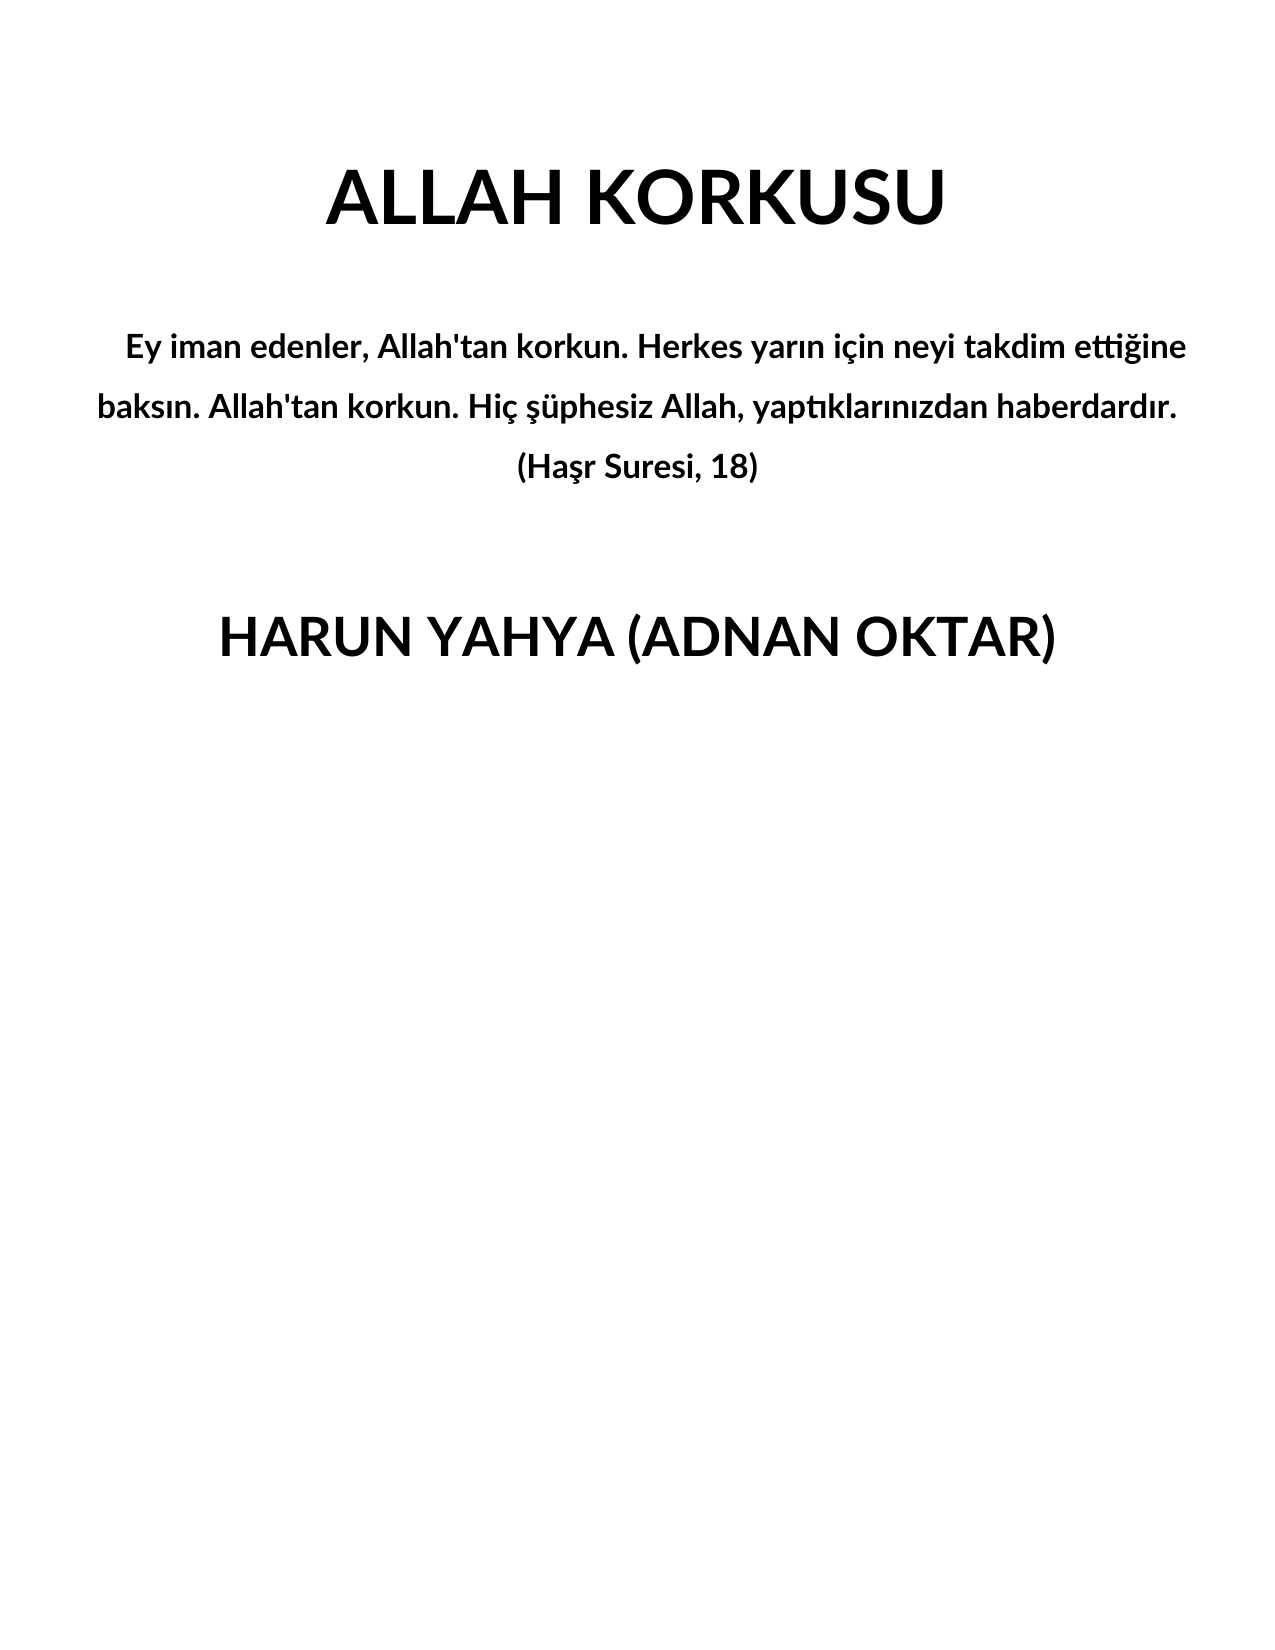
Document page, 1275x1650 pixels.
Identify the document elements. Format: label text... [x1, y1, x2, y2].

subtitle ALLAH KORKUSU [75, 150, 1200, 240]
text Ey iman edenler, Allah'tan korkun. Herkes yarın için neyi takdim ettiğine baksın. Allah'tan korkun. Hiç şüphesiz Allah, yaptıklarınızdan haberdardır. (Haşr Suresi, 18) [75, 325, 1200, 485]
text HARUN YAHYA (ADNAN OKTAR) [75, 603, 1200, 668]
